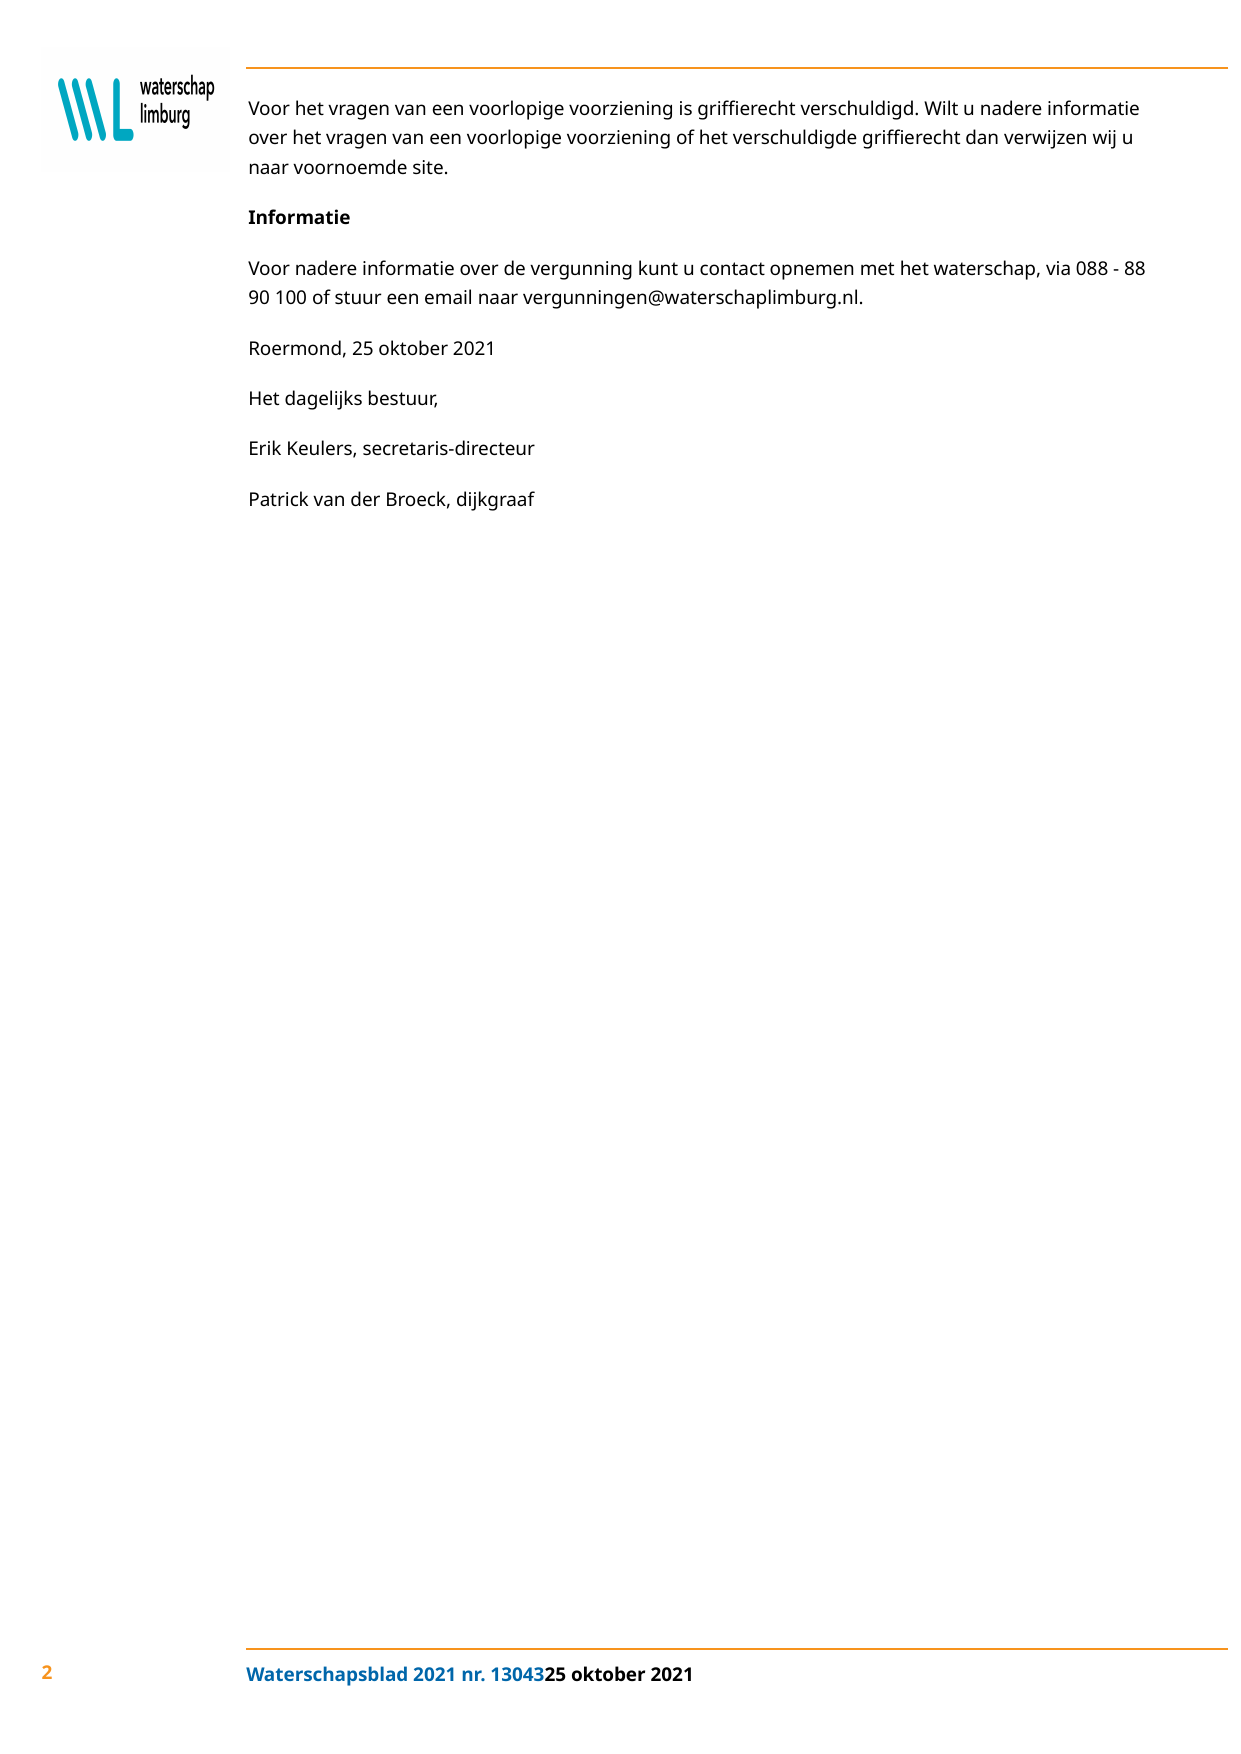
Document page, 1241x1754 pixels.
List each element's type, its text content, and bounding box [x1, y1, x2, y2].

text Erik Keulers, secretaris-directeur [248, 436, 1152, 461]
picture [41, 47, 231, 172]
text Roermond, 25 oktober 2021 [248, 335, 1152, 361]
text Het dagelijks bestuur, [248, 385, 1152, 411]
text Voor nadere informatie over de vergunning kunt u contact opnemen met het waterschap, via 088 - 88 90 100 of stuur een email naar vergunningen@waterschaplimburg.nl. [248, 255, 1152, 310]
text Voor het vragen van een voorlopige voorziening is griffierecht verschuldigd. Wilt u nadere informatie over het vragen van een voorlopige voorziening of het verschuldigde griffierecht dan verwijzen wij u naar voornoemde site. [248, 95, 1152, 180]
text Patrick van der Broeck, dijkgraaf [248, 486, 1152, 512]
text Informatie [248, 204, 1152, 230]
